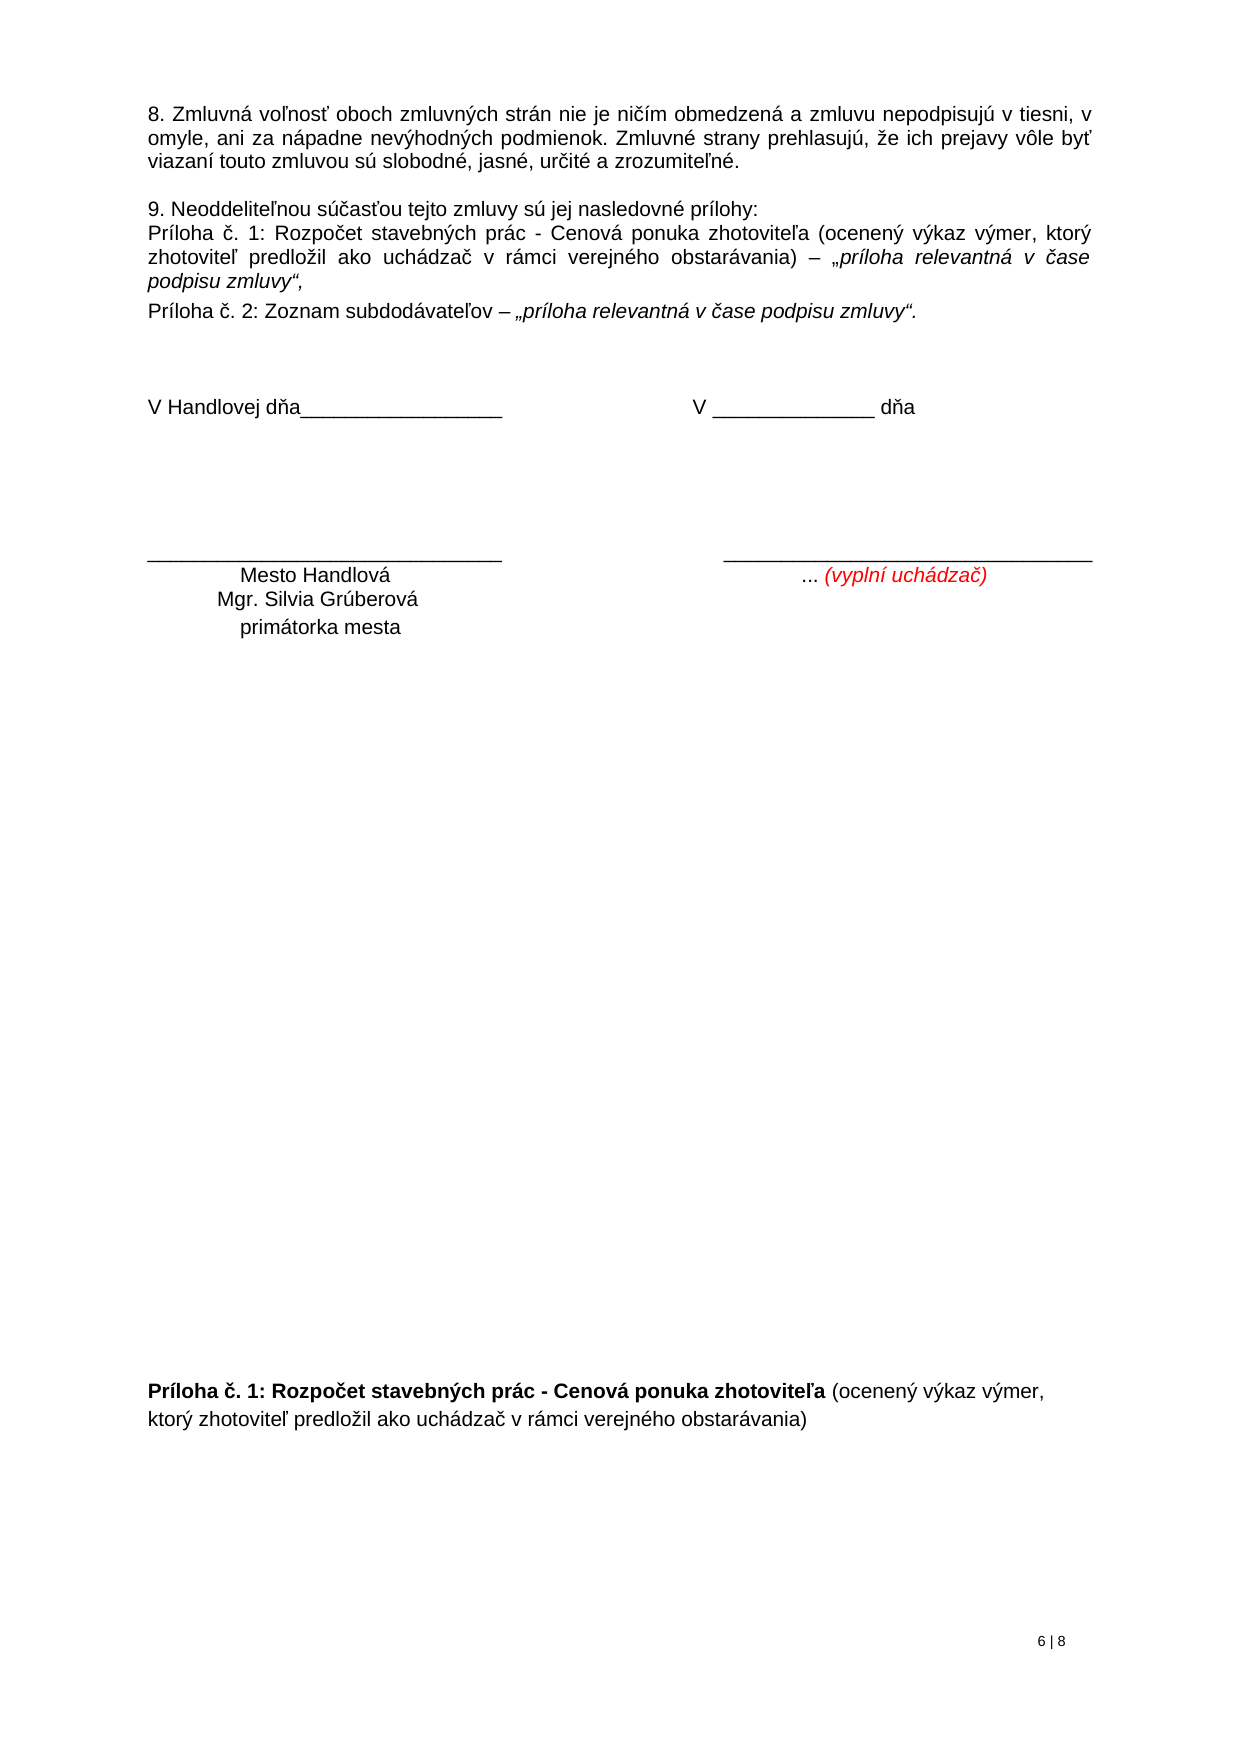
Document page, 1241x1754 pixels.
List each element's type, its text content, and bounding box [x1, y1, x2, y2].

subtitle Príloha č. 1: Rozpočet stavebných prác - Cenová ponuka zhotoviteľa (ocenený výkaz výmer, ktorý zhotoviteľ predložil ako uchádzač v rámci verejného obstarávania) [148, 1379, 1092, 1431]
text Mgr. Silvia Grúberová [148, 587, 1092, 611]
text Príloha č. 2: Zoznam subdodávateľov – „príloha relevantná v čase podpisu zmluvy“. [148, 299, 1092, 323]
text V Handlovej dňa V ______________ dňa [148, 395, 1092, 419]
text Príloha č. 1: Rozpočet stavebných prác - Cenová ponuka zhotoviteľa (ocenený výkaz výmer, ktorý zhotoviteľ predložil ako uchádzač v rámci verejného obstarávania) – „príloha relevantná v čase podpisu zmluvy“, [148, 221, 1092, 293]
text 8. Zmluvná voľnosť oboch zmluvných strán nie je ničím obmedzená a zmluvu nepodpisujú v tiesni, v omyle, ani za nápadne nevýhodných podmienok. Zmluvné strany prehlasujú, že ich prejavy vôle byť viazaní touto zmluvou sú slobodné, jasné, určité a zrozumiteľné. [148, 101, 1092, 173]
text 9. Neoddeliteľnou súčasťou tejto zmluvy sú jej nasledovné prílohy: [148, 197, 1092, 221]
text Mesto Handlová ... (vyplní uchádzač) [148, 563, 1092, 587]
text primátorka mesta [148, 611, 1069, 639]
